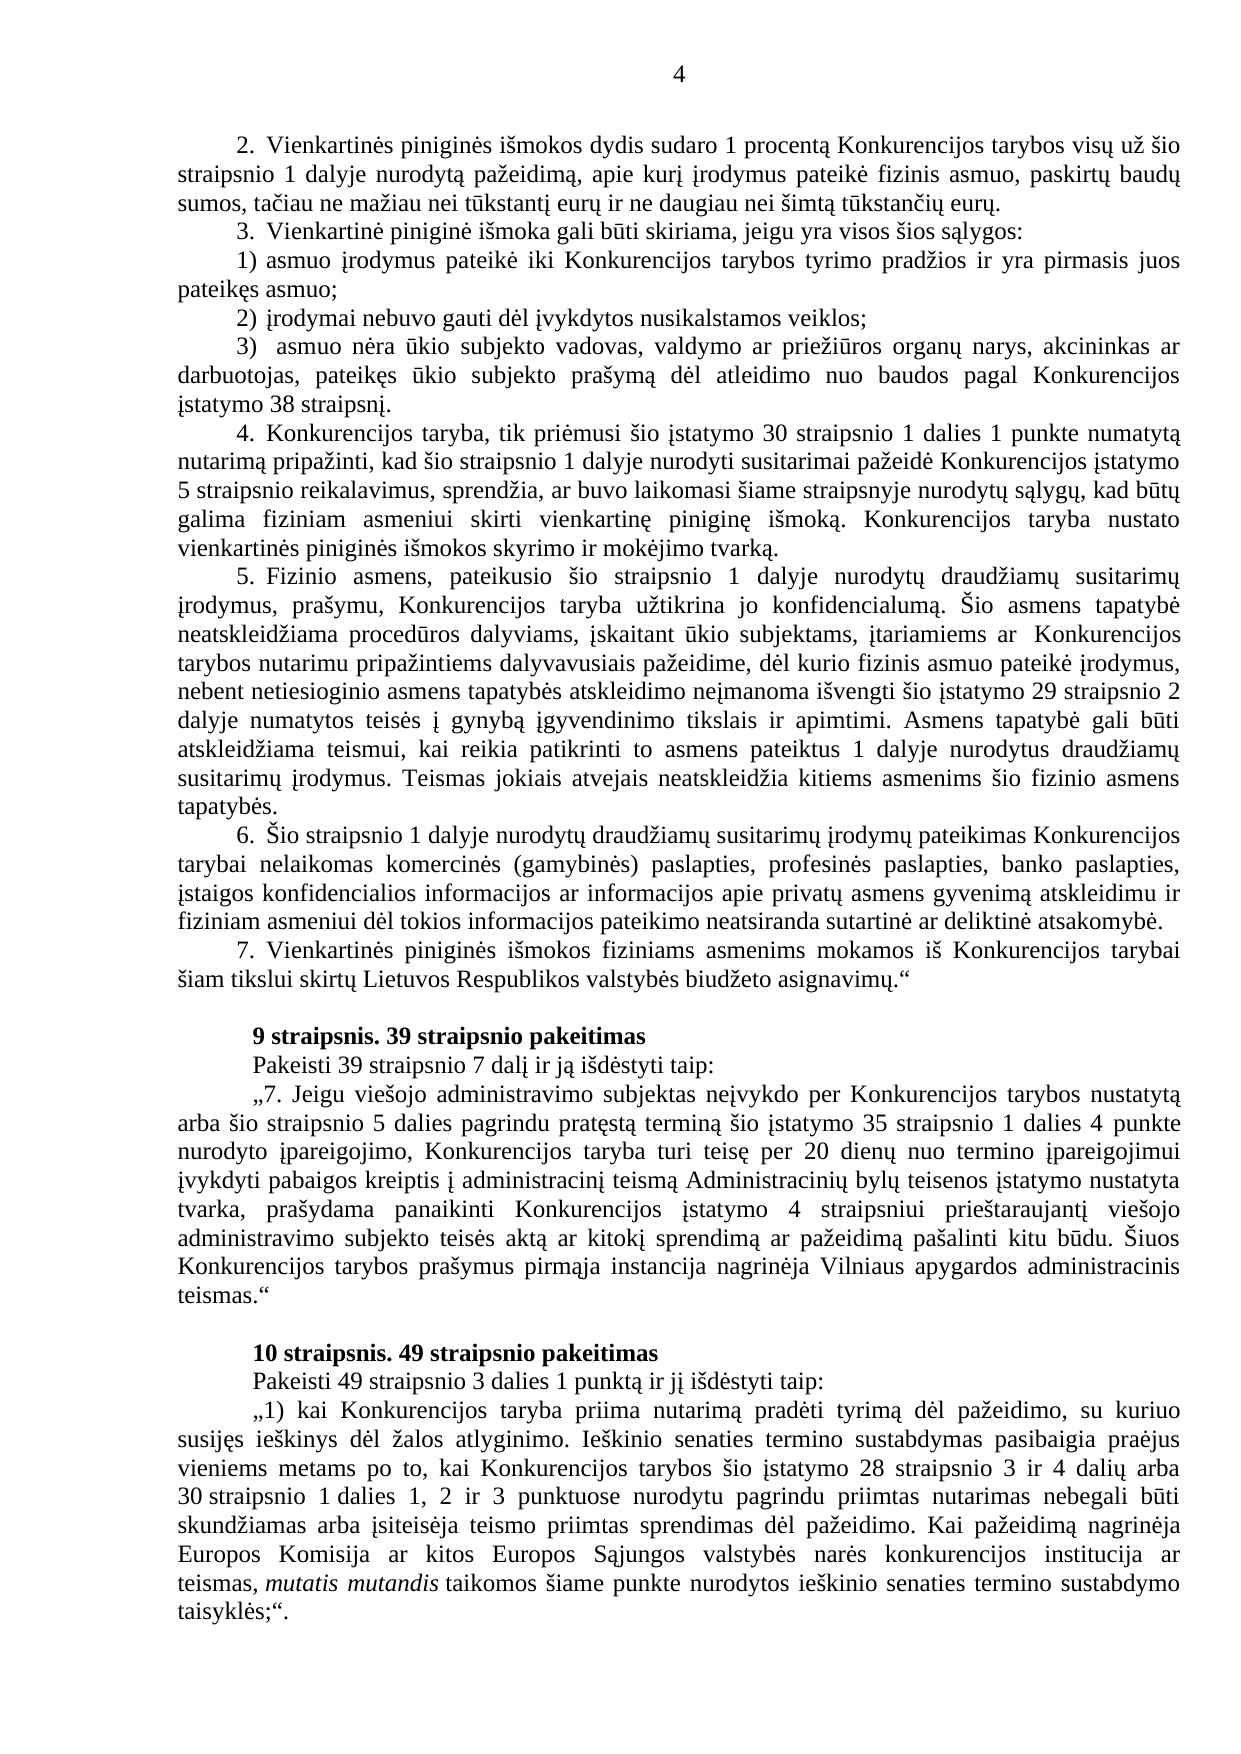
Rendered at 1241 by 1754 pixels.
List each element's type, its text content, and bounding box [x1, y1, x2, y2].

text Pakeisti 39 straipsnio 7 dalį ir ją išdėstyti taip: [177, 1050, 1181, 1079]
text 4. Konkurencijos taryba, tik priėmusi šio įstatymo 30 straipsnio 1 dalies 1 punkte numatytą nutarimą pripažinti, kad šio straipsnio 1 dalyje nurodyti susitarimai pažeidė Konkurencijos įstatymo 5 straipsnio reikalavimus, sprendžia, ar buvo laikomasi šiame straipsnyje nurodytų sąlygų, kad būtų galima fiziniam asmeniui skirti vienkartinę piniginę išmoką. Konkurencijos taryba nustato vienkartinės piniginės išmokos skyrimo ir mokėjimo tvarką. [177, 418, 1181, 561]
text 6. Šio straipsnio 1 dalyje nurodytų draudžiamų susitarimų įrodymų pateikimas Konkurencijos tarybai nelaikomas komercinės (gamybinės) paslapties, profesinės paslapties, banko paslapties, įstaigos konfidencialios informacijos ar informacijos apie privatų asmens gyvenimą atskleidimu ir fiziniam asmeniui dėl tokios informacijos pateikimo neatsiranda sutartinė ar deliktinė atsakomybė. [177, 820, 1181, 935]
text 2) įrodymai nebuvo gauti dėl įvykdytos nusikalstamos veiklos; [177, 303, 1181, 331]
text 3) asmuo nėra ūkio subjekto vadovas, valdymo ar priežiūros organų narys, akcininkas ar darbuotojas, pateikęs ūkio subjekto prašymą dėl atleidimo nuo baudos pagal Konkurencijos įstatymo 38 straipsnį. [177, 331, 1181, 418]
text 10 straipsnis. 49 straipsnio pakeitimas [177, 1338, 1181, 1366]
text 7. Vienkartinės piniginės išmokos fiziniams asmenims mokamos iš Konkurencijos tarybai šiam tikslui skirtų Lietuvos Respublikos valstybės biudžeto asignavimų.“ [177, 935, 1181, 993]
text 3. Vienkartinė piniginė išmoka gali būti skiriama, jeigu yra visos šios sąlygos: [177, 216, 1181, 245]
text 1) asmuo įrodymus pateikė iki Konkurencijos tarybos tyrimo pradžios ir yra pirmasis juos pateikęs asmuo; [177, 245, 1181, 303]
text 5. Fizinio asmens, pateikusio šio straipsnio 1 dalyje nurodytų draudžiamų susitarimų įrodymus, prašymu, Konkurencijos taryba užtikrina jo konfidencialumą. Šio asmens tapatybė neatskleidžiama procedūros dalyviams, įskaitant ūkio subjektams, įtariamiems ar Konkurencijos tarybos nutarimu pripažintiems dalyvavusiais pažeidime, dėl kurio fizinis asmuo pateikė įrodymus, nebent netiesioginio asmens tapatybės atskleidimo neįmanoma išvengti šio įstatymo 29 straipsnio 2 dalyje numatytos teisės į gynybą įgyvendinimo tikslais ir apimtimi. Asmens tapatybė gali būti atskleidžiama teismui, kai reikia patikrinti to asmens pateiktus 1 dalyje nurodytus draudžiamų susitarimų įrodymus. Teismas jokiais atvejais neatskleidžia kitiems asmenims šio fizinio asmens tapatybės. [177, 561, 1181, 820]
text 9 straipsnis. 39 straipsnio pakeitimas [177, 1021, 1181, 1050]
text „1) kai Konkurencijos taryba priima nutarimą pradėti tyrimą dėl pažeidimo, su kuriuo susijęs ieškinys dėl žalos atlyginimo. Ieškinio senaties termino sustabdymas pasibaigia praėjus vieniems metams po to, kai Konkurencijos tarybos šio įstatymo 28 straipsnio 3 ir 4 dalių arba 30 straipsnio 1 dalies 1, 2 ir 3 punktuose nurodytu pagrindu priimtas nutarimas nebegali būti skundžiamas arba įsiteisėja teismo priimtas sprendimas dėl pažeidimo. Kai pažeidimą nagrinėja Europos Komisija ar kitos Europos Sąjungos valstybės narės konkurencijos institucija ar teismas, mutatis mutandis taikomos šiame punkte nurodytos ieškinio senaties termino sustabdymo taisyklės;“. [177, 1395, 1181, 1625]
text „7. Jeigu viešojo administravimo subjektas neįvykdo per Konkurencijos tarybos nustatytą arba šio straipsnio 5 dalies pagrindu pratęstą terminą šio įstatymo 35 straipsnio 1 dalies 4 punkte nurodyto įpareigojimo, Konkurencijos taryba turi teisę per 20 dienų nuo termino įpareigojimui įvykdyti pabaigos kreiptis į administracinį teismą Administracinių bylų teisenos įstatymo nustatyta tvarka, prašydama panaikinti Konkurencijos įstatymo 4 straipsniui prieštaraujantį viešojo administravimo subjekto teisės aktą ar kitokį sprendimą ar pažeidimą pašalinti kitu būdu. Šiuos Konkurencijos tarybos prašymus pirmąja instancija nagrinėja Vilniaus apygardos administracinis teismas.“ [177, 1079, 1181, 1309]
text Pakeisti 49 straipsnio 3 dalies 1 punktą ir jį išdėstyti taip: [177, 1366, 1181, 1395]
text 2. Vienkartinės piniginės išmokos dydis sudaro 1 procentą Konkurencijos tarybos visų už šio straipsnio 1 dalyje nurodytą pažeidimą, apie kurį įrodymus pateikė fizinis asmuo, paskirtų baudų sumos, tačiau ne mažiau nei tūkstantį eurų ir ne daugiau nei šimtą tūkstančių eurų. [177, 130, 1181, 216]
